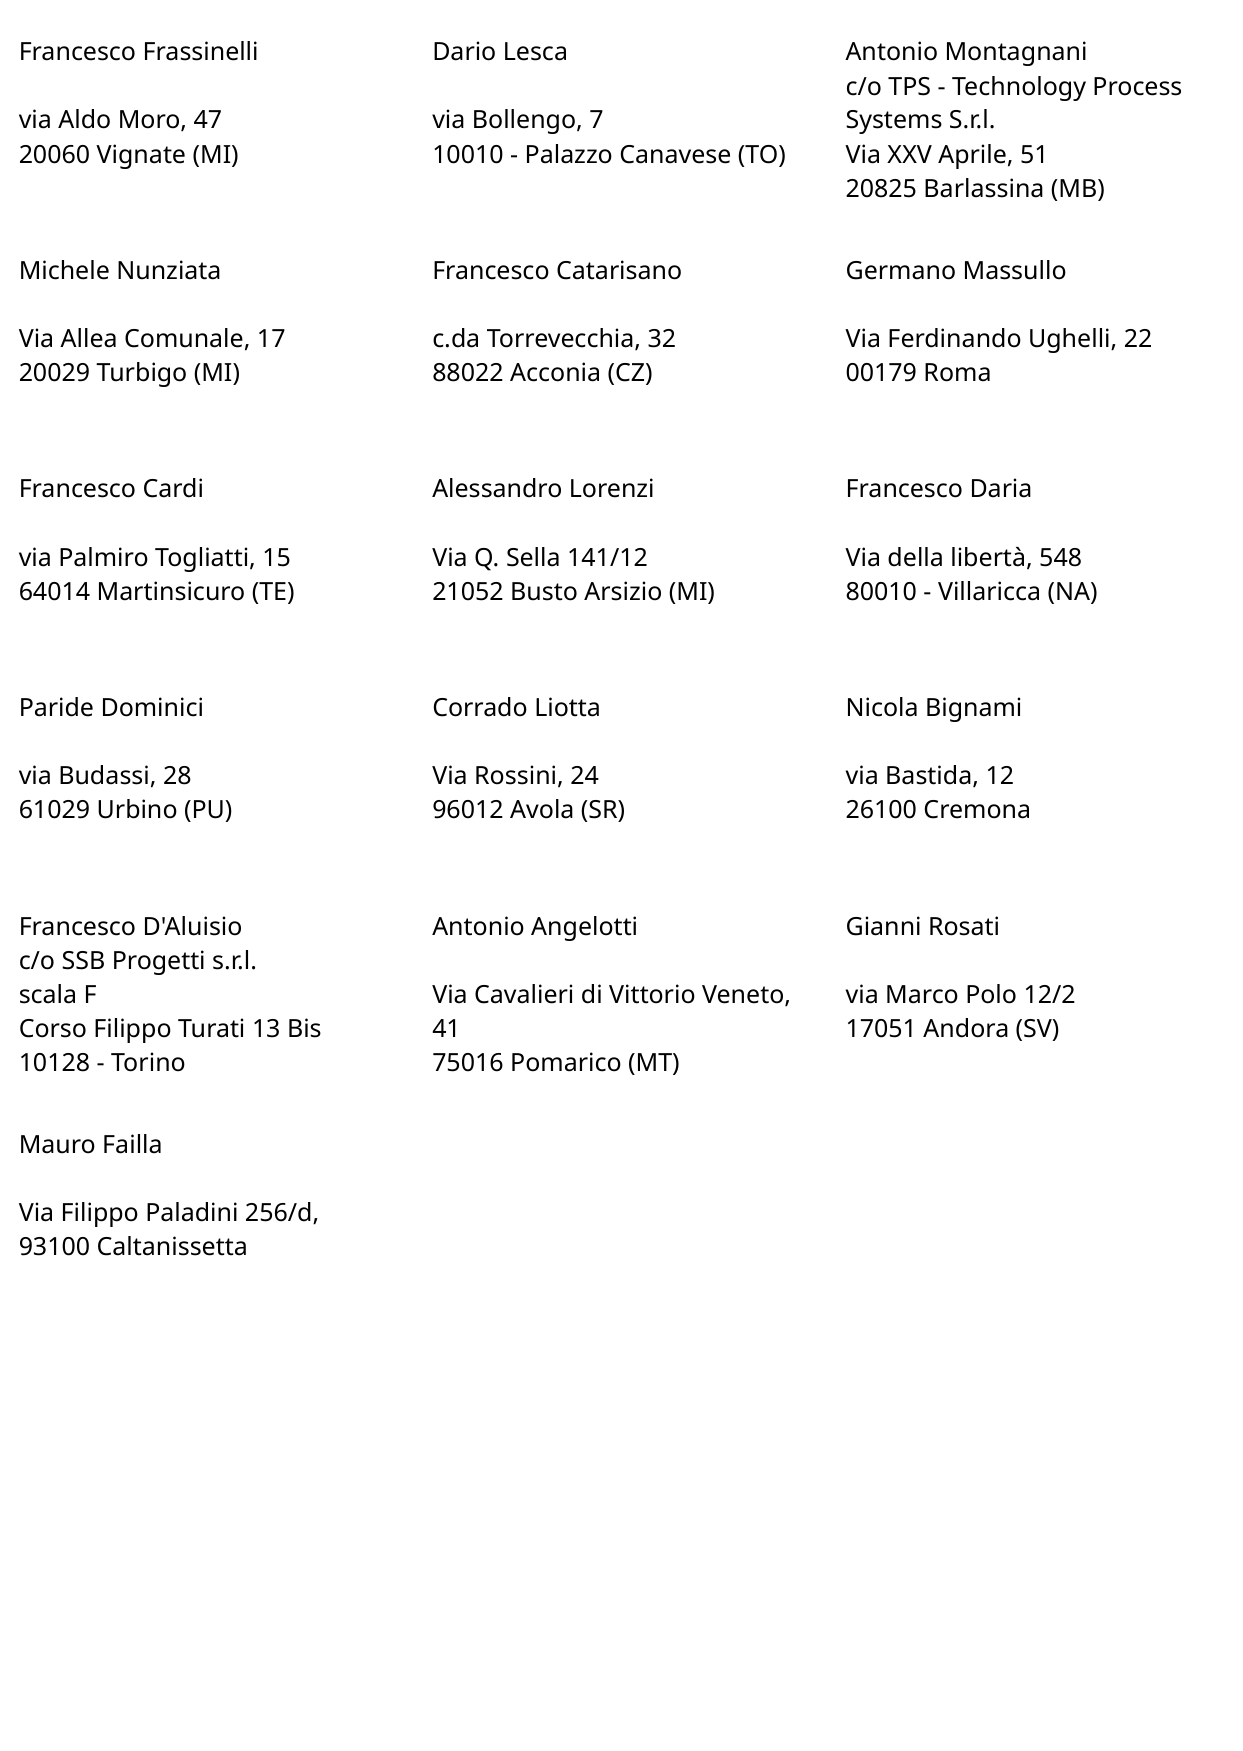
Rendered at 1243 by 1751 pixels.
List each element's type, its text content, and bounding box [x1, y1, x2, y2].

text Gianni Rosati [845, 908, 1222, 942]
text via Palmiro Togliatti, 15 [18, 539, 395, 573]
text 93100 Caltanissetta [18, 1229, 395, 1263]
text Corrado Liotta [432, 690, 808, 724]
text c/o SSB Progetti s.r.l. [18, 942, 395, 976]
text via Marco Polo 12/2 [845, 976, 1222, 1010]
text Via Filippo Paladini 256/d, [18, 1195, 395, 1229]
text via Aldo Moro, 47 [18, 102, 395, 136]
text Alessandro Lorenzi [432, 471, 808, 505]
text 00179 Roma [845, 355, 1222, 389]
text via Budassi, 28 [18, 758, 395, 792]
text Via Cavalieri di Vittorio Veneto, 41 [432, 976, 808, 1044]
text Nicola Bignami [845, 690, 1222, 724]
text via Bollengo, 7 [432, 102, 808, 136]
text Via Ferdinando Ughelli, 22 [845, 321, 1222, 355]
text Via Allea Comunale, 17 [18, 321, 395, 355]
text Francesco D'Aluisio [18, 908, 395, 942]
text 10010 - Palazzo Canavese (TO) [432, 136, 808, 170]
text Via della libertà, 548 [845, 539, 1222, 573]
text Germano Massullo [845, 253, 1222, 287]
text scala F [18, 976, 395, 1010]
text 20029 Turbigo (MI) [18, 355, 395, 389]
text Michele Nunziata [18, 253, 395, 287]
text Francesco Frassinelli [18, 34, 395, 68]
text c.da Torrevecchia, 32 [432, 321, 808, 355]
text 61029 Urbino (PU) [18, 792, 395, 826]
text Corso Filippo Turati 13 Bis [18, 1010, 395, 1044]
text 26100 Cremona [845, 792, 1222, 826]
text 20825 Barlassina (MB) [845, 170, 1222, 204]
text Antonio Montagnani [845, 34, 1222, 68]
text 17051 Andora (SV) [845, 1010, 1222, 1044]
text c/o TPS - Technology Process Systems S.r.l. [845, 68, 1222, 136]
text 20060 Vignate (MI) [18, 136, 395, 170]
text 64014 Martinsicuro (TE) [18, 573, 395, 607]
text Dario Lesca [432, 34, 808, 68]
text via Bastida, 12 [845, 758, 1222, 792]
text Via Q. Sella 141/12 [432, 539, 808, 573]
text 75016 Pomarico (MT) [432, 1044, 808, 1078]
text 21052 Busto Arsizio (MI) [432, 573, 808, 607]
text Mauro Failla [18, 1127, 395, 1161]
text 10128 - Torino [18, 1044, 395, 1078]
text Via XXV Aprile, 51 [845, 136, 1222, 170]
text Via Rossini, 24 [432, 758, 808, 792]
text Francesco Daria [845, 471, 1222, 505]
text 88022 Acconia (CZ) [432, 355, 808, 389]
text Antonio Angelotti [432, 908, 808, 942]
text Francesco Catarisano [432, 253, 808, 287]
text Paride Dominici [18, 690, 395, 724]
text Francesco Cardi [18, 471, 395, 505]
text 96012 Avola (SR) [432, 792, 808, 826]
text 80010 - Villaricca (NA) [845, 573, 1222, 607]
